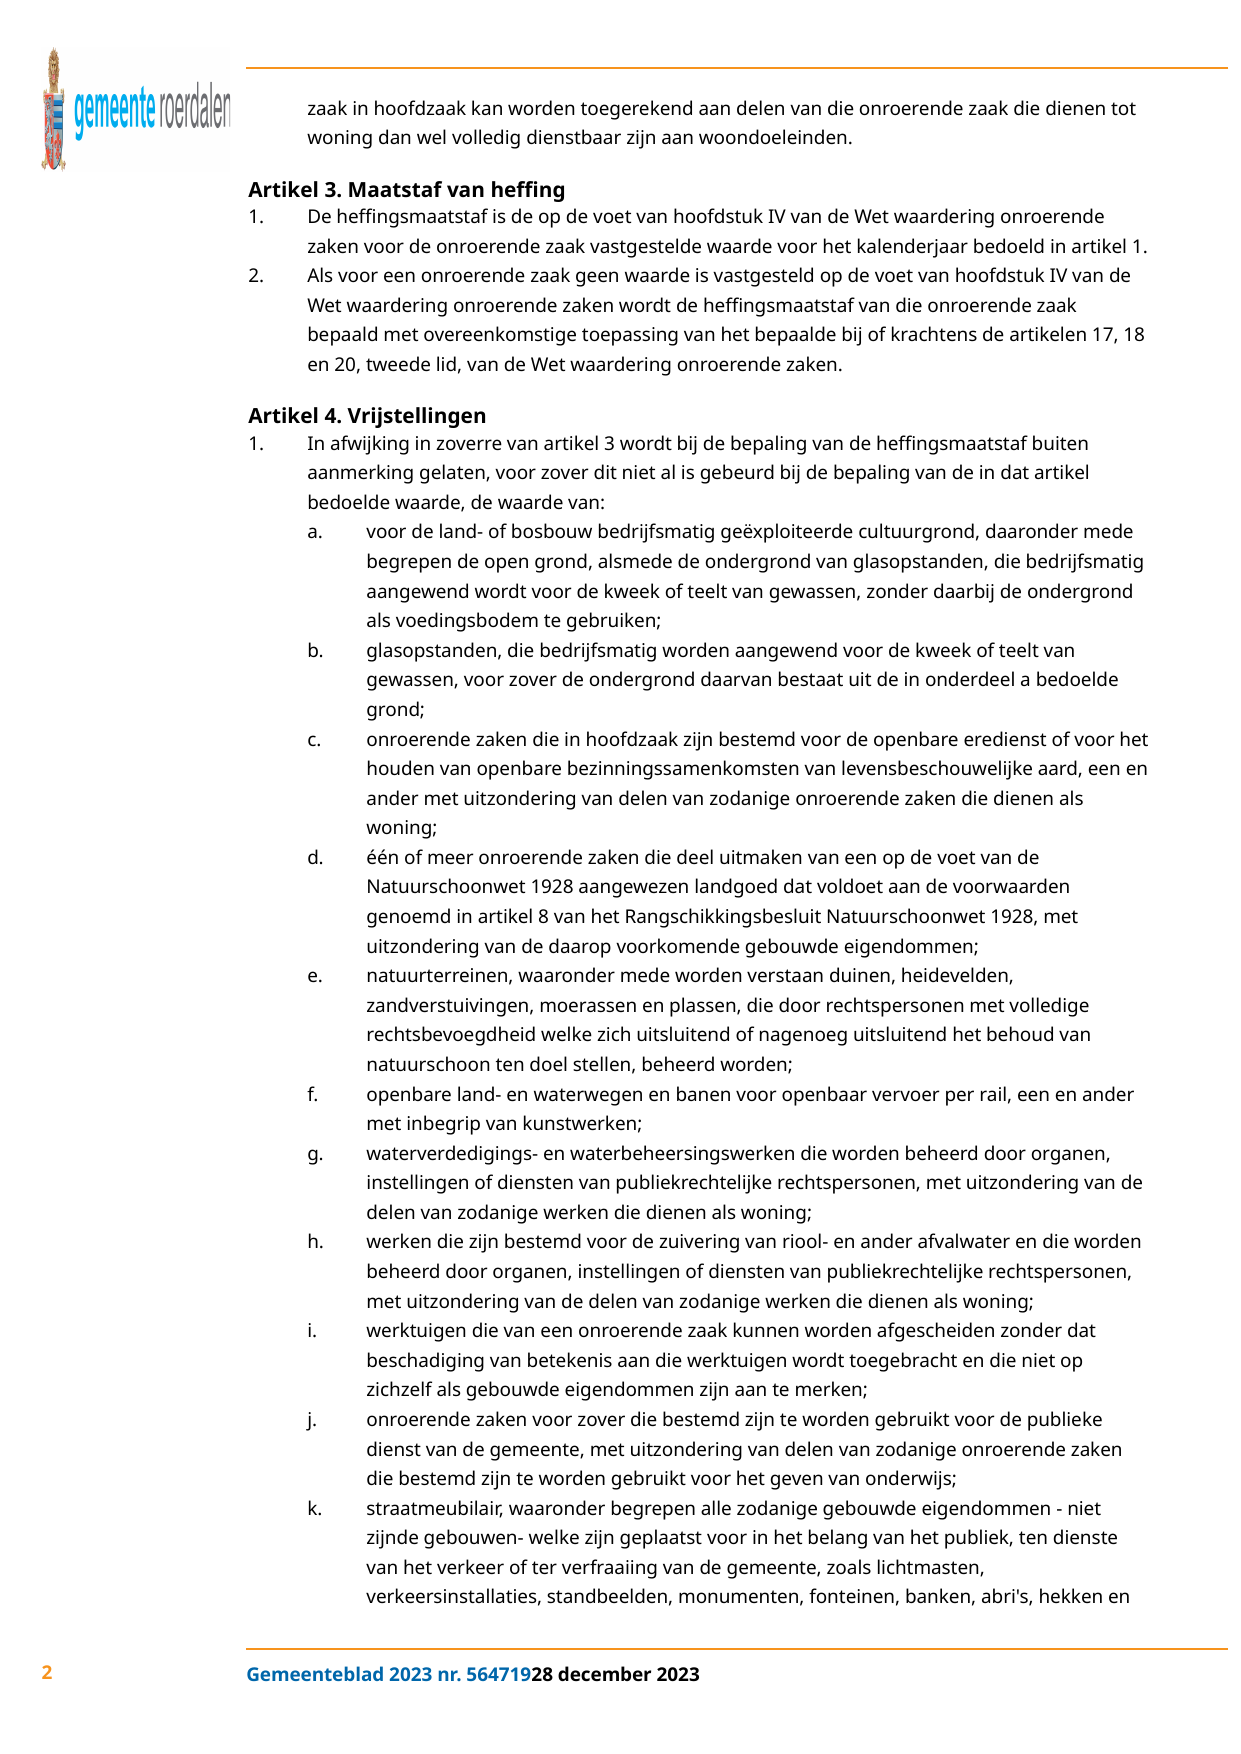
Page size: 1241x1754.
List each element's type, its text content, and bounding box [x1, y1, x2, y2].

list werktuigen die van een onroerende zaak kunnen worden afgescheiden zonder dat beschadiging van betekenis aan die werktuigen wordt toegebracht en die niet op zichzelf als gebouwde eigendommen zijn aan te merken; [307, 1317, 1152, 1402]
list In afwijking in zoverre van artikel 3 wordt bij de bepaling van de heffingsmaatstaf buiten aanmerking gelaten, voor zover dit niet al is gebeurd bij de bepaling van de in dat artikel bedoelde waarde, de waarde van: [248, 430, 1152, 515]
list straatmeubilair, waaronder begrepen alle zodanige gebouwde eigendommen - niet zijnde gebouwen- welke zijn geplaatst voor in het belang van het publiek, ten dienste van het verkeer of ter verfraaiing van de gemeente, zoals lichtmasten, verkeersinstallaties, standbeelden, monumenten, fonteinen, banken, abri's, hekken en [307, 1495, 1152, 1609]
list voor de land- of bosbouw bedrijfsmatig geëxploiteerde cultuurgrond, daaronder mede begrepen de open grond, alsmede de ondergrond van glasopstanden, die bedrijfsmatig aangewend wordt voor de kweek of teelt van gewassen, zonder daarbij de ondergrond als voedingsbodem te gebruiken; [307, 519, 1152, 633]
picture [41, 47, 231, 172]
list waterverdedigings- en waterbeheersingswerken die worden beheerd door organen, instellingen of diensten van publiekrechtelijke rechtspersonen, met uitzondering van de delen van zodanige werken die dienen als woning; [307, 1140, 1152, 1225]
list werken die zijn bestemd voor de zuivering van riool- en ander afvalwater en die worden beheerd door organen, instellingen of diensten van publiekrechtelijke rechtspersonen, met uitzondering van de delen van zodanige werken die dienen als woning; [307, 1229, 1152, 1314]
text Artikel 4. Vrijstellingen [248, 402, 1152, 430]
list De heffingsmaatstaf is de op de voet van hoofdstuk IV van de Wet waardering onroerende zaken voor de onroerende zaak vastgestelde waarde voor het kalenderjaar bedoeld in artikel 1. [248, 203, 1152, 258]
list natuurterreinen, waaronder mede worden verstaan duinen, heidevelden, zandverstuivingen, moerassen en plassen, die door rechtspersonen met volledige rechtsbevoegdheid welke zich uitsluitend of nagenoeg uitsluitend het behoud van natuurschoon ten doel stellen, beheerd worden; [307, 962, 1152, 1077]
list Als voor een onroerende zaak geen waarde is vastgesteld op de voet van hoofdstuk IV van de Wet waardering onroerende zaken wordt de heffingsmaatstaf van die onroerende zaak bepaald met overeenkomstige toepassing van het bepaalde bij of krachtens de artikelen 17, 18 en 20, tweede lid, van de Wet waardering onroerende zaken. [248, 262, 1152, 377]
text Artikel 3. Maatstaf van heffing [248, 175, 1152, 203]
list één of meer onroerende zaken die deel uitmaken van een op de voet van de Natuurschoonwet 1928 aangewezen landgoed dat voldoet aan de voorwaarden genoemd in artikel 8 van het Rangschikkingsbesluit Natuurschoonwet 1928, met uitzondering van de daarop voorkomende gebouwde eigendommen; [307, 844, 1152, 959]
list openbare land- en waterwegen en banen voor openbaar vervoer per rail, een en ander met inbegrip van kunstwerken; [307, 1081, 1152, 1136]
list onroerende zaken die in hoofdzaak zijn bestemd voor de openbare eredienst of voor het houden van openbare bezinningssamenkomsten van levensbeschouwelijke aard, een en ander met uitzondering van delen van zodanige onroerende zaken die dienen als woning; [307, 726, 1152, 840]
list glasopstanden, die bedrijfsmatig worden aangewend voor de kweek of teelt van gewassen, voor zover de ondergrond daarvan bestaat uit de in onderdeel a bedoelde grond; [307, 637, 1152, 722]
list onroerende zaken voor zover die bestemd zijn te worden gebruikt voor de publieke dienst van de gemeente, met uitzondering van delen van zodanige onroerende zaken die bestemd zijn te worden gebruikt voor het geven van onderwijs; [307, 1406, 1152, 1491]
list zaak in hoofdzaak kan worden toegerekend aan delen van die onroerende zaak die dienen tot woning dan wel volledig dienstbaar zijn aan woondoeleinden. [248, 95, 1152, 150]
